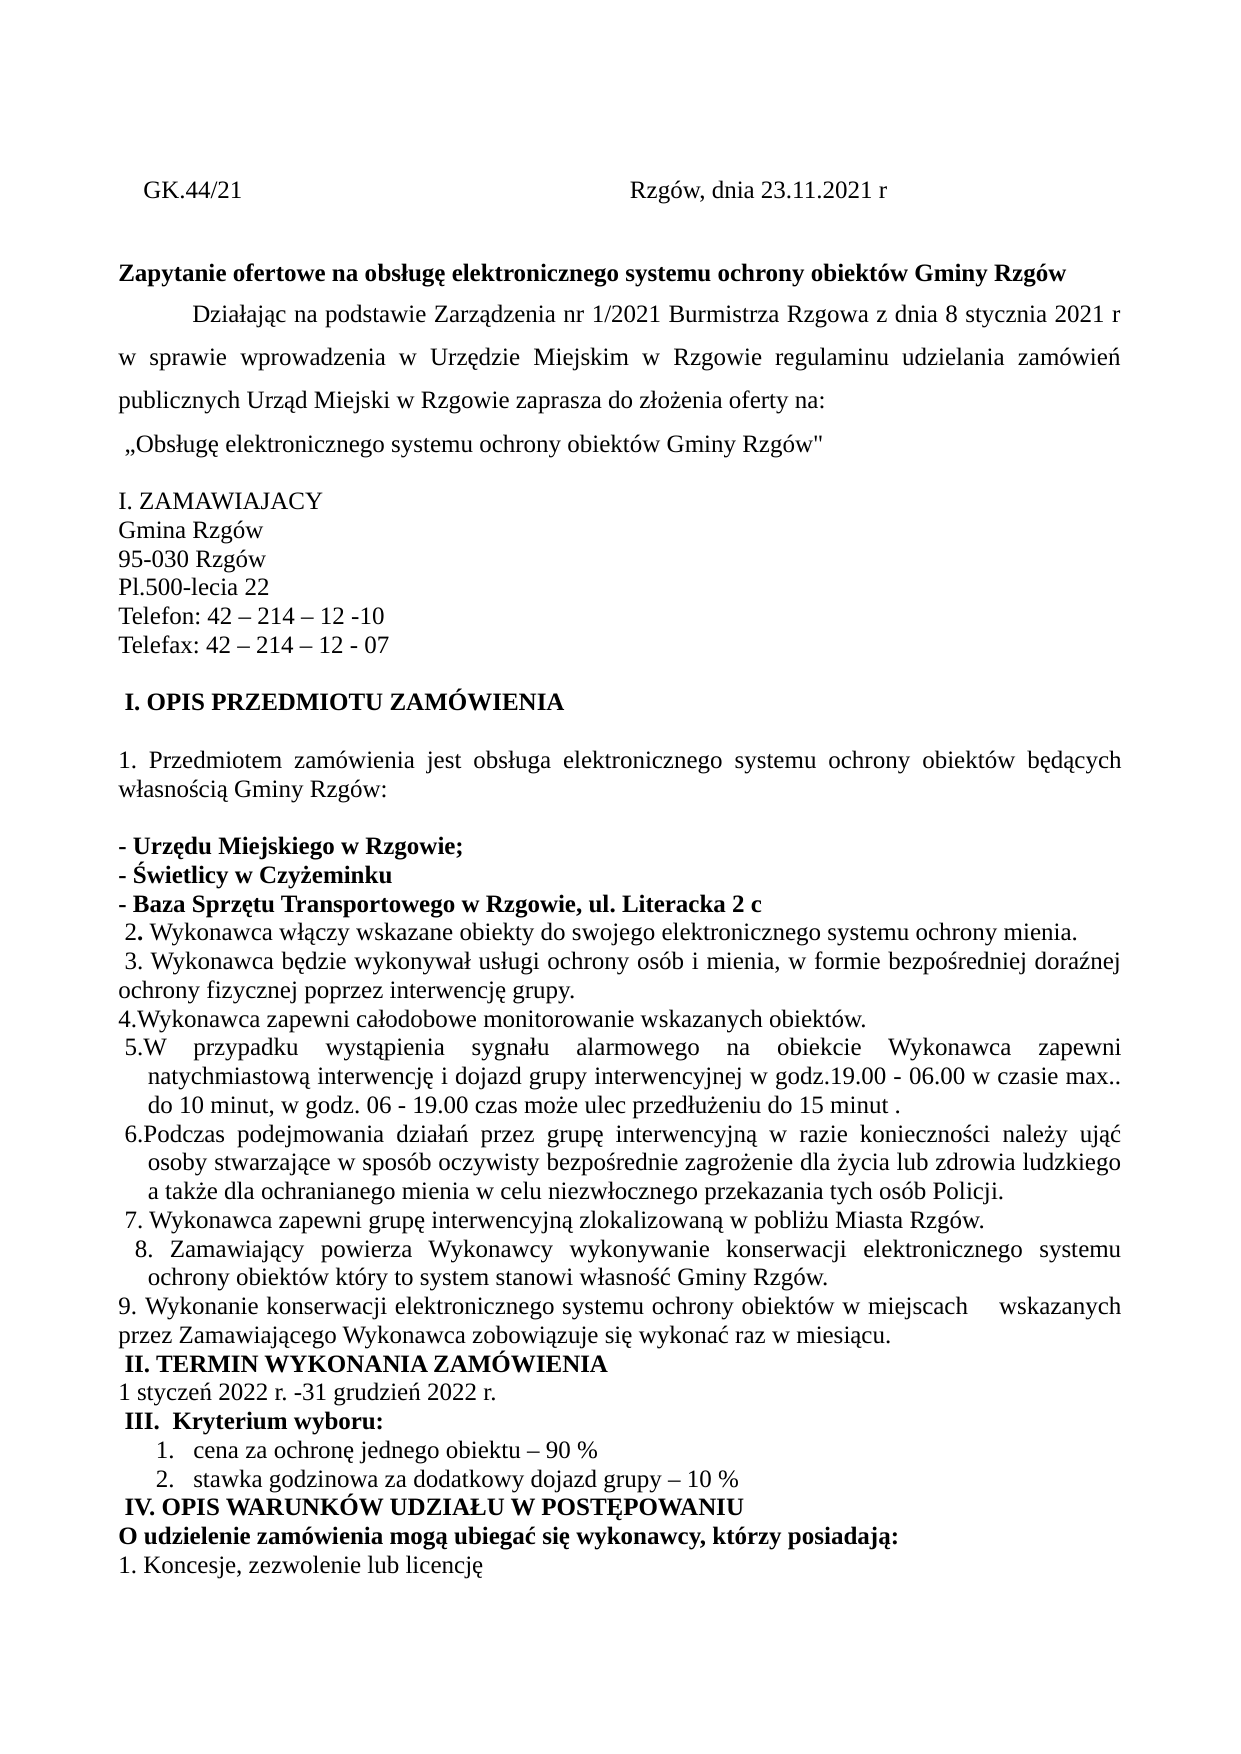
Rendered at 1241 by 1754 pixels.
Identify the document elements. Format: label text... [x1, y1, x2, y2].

text Działając na podstawie Zarządzenia nr 1/2021 Burmistrza Rzgowa z dnia 8 stycznia 2021 r w sprawie wprowadzenia w Urzędzie Miejskim w Rzgowie regulaminu udzielania zamówień publicznych Urząd Miejski w Rzgowie zaprasza do złożenia oferty na: [118, 299, 1122, 414]
text 1. Przedmiotem zamówienia jest obsługa elektronicznego systemu ochrony obiektów będących własnością Gminy Rzgów: [118, 745, 1122, 802]
text GK.44/21 Rzgów, dnia 23.11.2021 r [118, 176, 1122, 204]
text 7. Wykonawca zapewni grupę interwencyjną zlokalizowaną w pobliżu Miasta Rzgów. [118, 1205, 1122, 1234]
text - Baza Sprzętu Transportowego w Rzgowie, ul. Literacka 2 c [118, 889, 1122, 917]
text 9. Wykonanie konserwacji elektronicznego systemu ochrony obiektów w miejscach wskazanych przez Zamawiającego Wykonawca zobowiązuje się wykonać raz w miesiącu. [118, 1291, 1122, 1349]
text „Obsługę elektronicznego systemu ochrony obiektów Gminy Rzgów" [118, 429, 1122, 457]
text Gmina Rzgów [118, 515, 1122, 544]
text I. OPIS PRZEDMIOTU ZAMÓWIENIA [118, 687, 1122, 716]
text Telefon: 42 – 214 – 12 -10 [118, 601, 1122, 630]
text Telefax: 42 – 214 – 12 - 07 [118, 630, 1122, 659]
text 1. Koncesje, zezwolenie lub licencję [118, 1550, 1122, 1579]
text - Urzędu Miejskiego w Rzgowie; [118, 831, 1122, 860]
text Pl.500-lecia 22 [118, 572, 1122, 601]
text III. Kryterium wyboru: [118, 1406, 1122, 1435]
text 4.Wykonawca zapewni całodobowe monitorowanie wskazanych obiektów. [118, 1004, 1122, 1032]
text 2. Wykonawca włączy wskazane obiekty do swojego elektronicznego systemu ochrony mienia. [118, 917, 1122, 946]
subtitle Zapytanie ofertowe na obsługę elektronicznego systemu ochrony obiektów Gminy Rzgów [118, 258, 1122, 287]
text 5.W przypadku wystąpienia sygnału alarmowego na obiekcie Wykonawca zapewni natychmiastową interwencję i dojazd grupy interwencyjnej w godz.19.00 - 06.00 w czasie max.. do 10 minut, w godz. 06 - 19.00 czas może ulec przedłużeniu do 15 minut . [118, 1032, 1122, 1119]
text 6.Podczas podejmowania działań przez grupę interwencyjną w razie konieczności należy ująć osoby stwarzające w sposób oczywisty bezpośrednie zagrożenie dla życia lub zdrowia ludzkiego a także dla ochranianego mienia w celu niezwłocznego przekazania tych osób Policji. [118, 1119, 1122, 1205]
text IV. OPIS WARUNKÓW UDZIAŁU W POSTĘPOWANIU [118, 1492, 1122, 1521]
text 3. Wykonawca będzie wykonywał usługi ochrony osób i mienia, w formie bezpośredniej doraźnej ochrony fizycznej poprzez interwencję grupy. [118, 946, 1122, 1004]
text I. ZAMAWIAJACY [118, 486, 1122, 515]
list cena za ochronę jednego obiektu – 90 % [156, 1435, 1122, 1464]
text 8. Zamawiający powierza Wykonawcy wykonywanie konserwacji elektronicznego systemu ochrony obiektów który to system stanowi własność Gminy Rzgów. [118, 1234, 1122, 1291]
text O udzielenie zamówienia mogą ubiegać się wykonawcy, którzy posiadają: [118, 1521, 1122, 1550]
list stawka godzinowa za dodatkowy dojazd grupy – 10 % [156, 1464, 1122, 1492]
text - Świetlicy w Czyżeminku [118, 860, 1122, 889]
text II. TERMIN WYKONANIA ZAMÓWIENIA [118, 1349, 1122, 1377]
text 95-030 Rzgów [118, 544, 1122, 572]
text 1 styczeń 2022 r. -31 grudzień 2022 r. [118, 1377, 1122, 1406]
